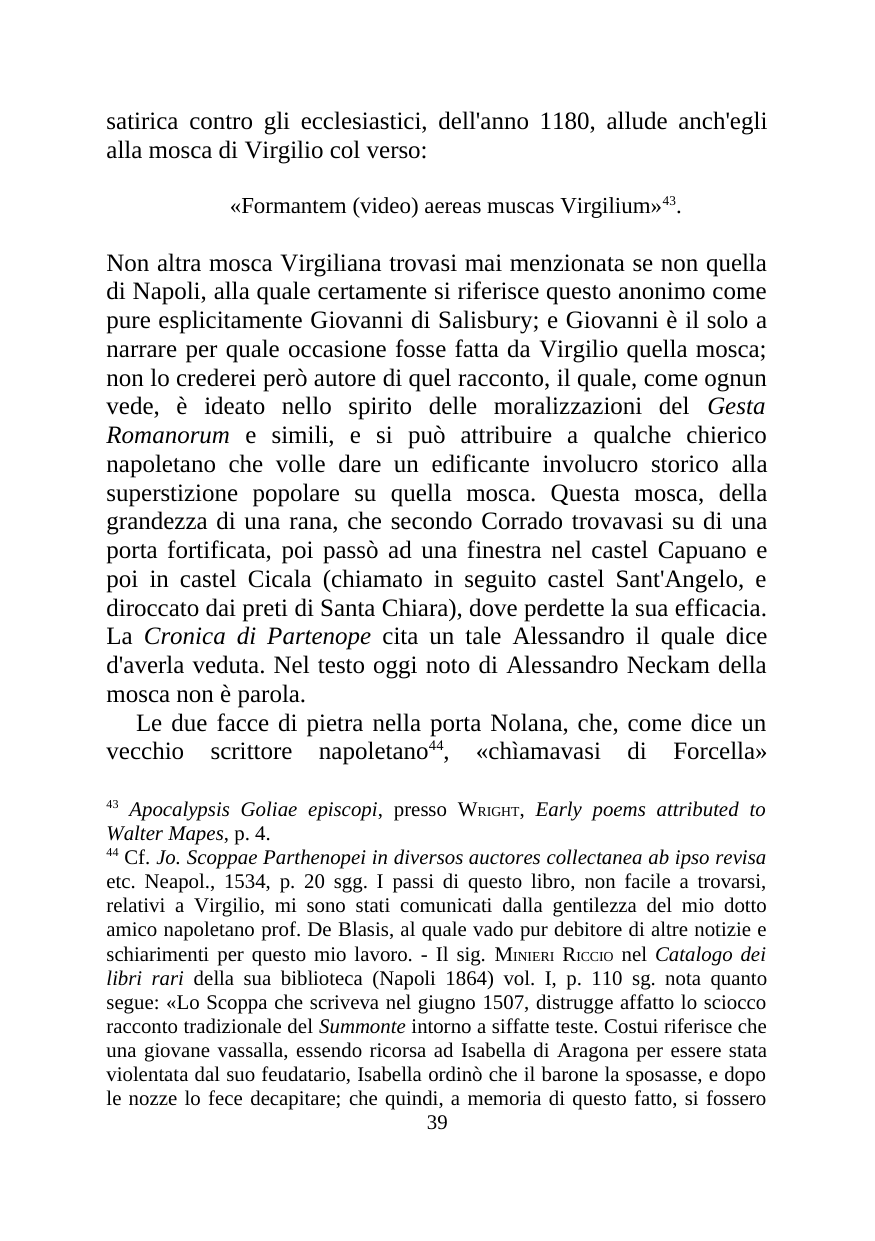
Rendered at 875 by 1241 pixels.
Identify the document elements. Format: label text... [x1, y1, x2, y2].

text «Formantem (video) aereas muscas Virgilium». [200, 192, 768, 219]
text Non altra mosca Virgiliana trovasi mai menzionata se non quella di Napoli, alla quale certamente si riferisce questo anonimo come pure esplicitamente Giovanni di Salisbury; e Giovanni è il solo a narrare per quale occasione fosse fatta da Virgilio quella mosca; non lo crederei però autore di quel racconto, il quale, come ognun vede, è ideato nello spirito delle moralizzazioni del Gesta Romanorum e simili, e si può attribuire a qualche chierico napoletano che volle dare un edificante involucro storico alla superstizione popolare su quella mosca. Questa mosca, della grandezza di una rana, che secondo Corrado trovavasi su di una porta fortificata, poi passò ad una finestra nel castel Capuano e poi in castel Cicala (chiamato in seguito castel Sant'Angelo, e diroccato dai preti di Santa Chiara), dove perdette la sua efficacia. La Cronica di Partenope cita un tale Alessandro il quale dice d'averla veduta. Nel testo oggi noto di Alessandro Neckam della mosca non è parola. [106, 248, 768, 708]
text Apocalypsis Goliae episcopi, presso Wright, Early poems attributed to Walter Mapes, p. 4. [106, 797, 768, 845]
text Le due facce di pietra nella porta Nolana, che, come dice un vecchio scrittore napoletano, «chìamavasi di Forcella» [106, 708, 768, 765]
text satirica contro gli ecclesiastici, dell'anno 1180, allude anch'egli alla mosca di Virgilio col verso: [106, 106, 768, 164]
text Cf. Jo. Scoppae Parthenopei in diversos auctores collectanea ab ipso revisa etc. Neapol., 1534, p. 20 sgg. I passi di questo libro, non facile a trovarsi, relativi a Virgilio, mi sono stati comunicati dalla gentilezza del mio dotto amico napoletano prof. De Blasis, al quale vado pur debitore di altre notizie e schiarimenti per questo mio lavoro. - Il sig. Minieri Riccio nel Catalogo dei libri rari della sua biblioteca (Napoli 1864) vol. I, p. 110 sg. nota quanto segue: «Lo Scoppa che scriveva nel giugno 1507, distrugge affatto lo sciocco racconto tradizionale del Summonte intorno a siffatte teste. Costui riferisce che una giovane vassalla, essendo ricorsa ad Isabella di Aragona per essere stata violentata dal suo feudatario, Isabella ordinò che il barone la sposasse, e dopo le nozze lo fece decapitare; che quindi, a memoria di questo fatto, si fossero [106, 845, 768, 1110]
